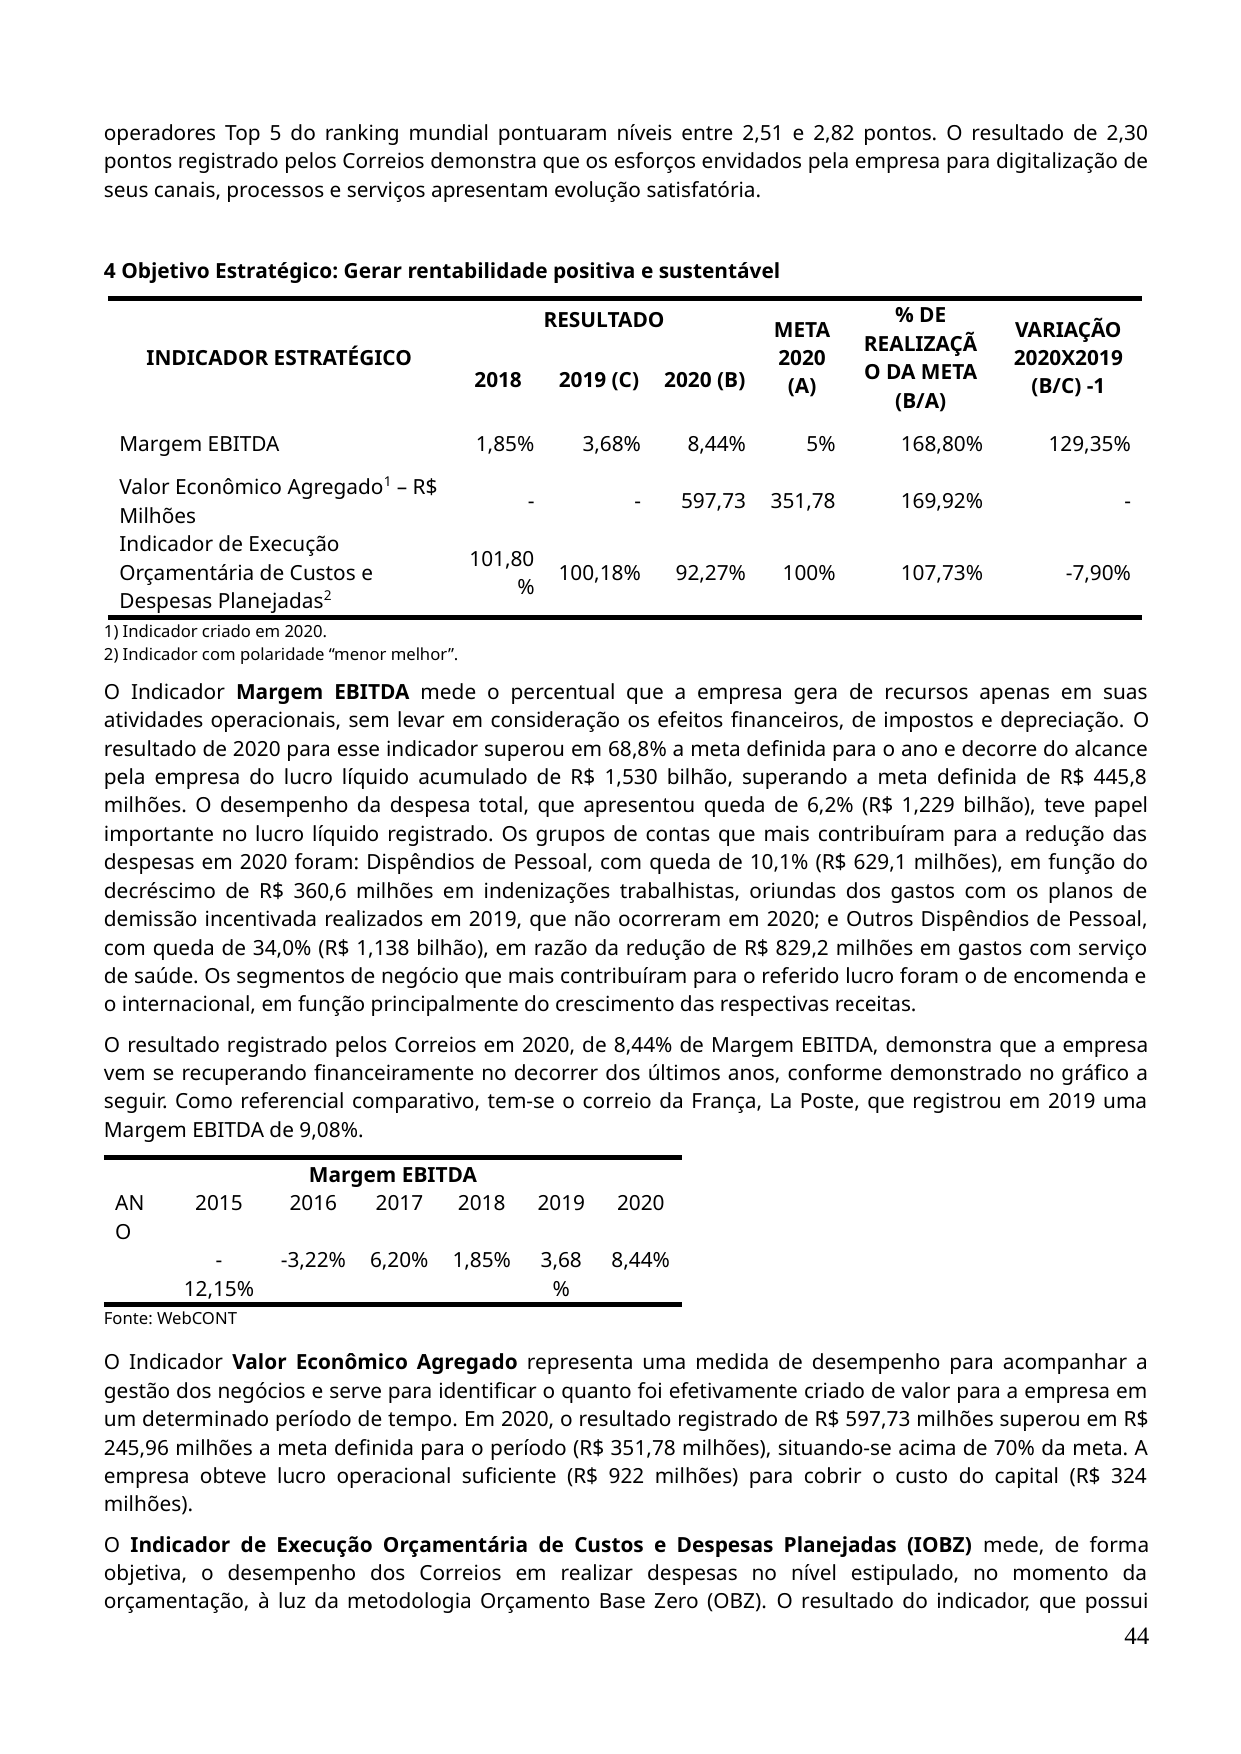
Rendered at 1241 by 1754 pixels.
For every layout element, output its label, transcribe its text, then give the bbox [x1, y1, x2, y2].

table_cell 3,68% [523, 1245, 599, 1302]
table_header META 2020 (A) [757, 301, 847, 414]
table_cell 597,73 [652, 472, 757, 529]
table_cell 1,85% [440, 1245, 523, 1302]
table_cell [104, 1245, 169, 1302]
table_cell 2018 [440, 1189, 523, 1245]
table_cell 2017 [358, 1189, 440, 1245]
table_cell 100% [757, 530, 847, 615]
table_cell 168,80% [847, 414, 994, 472]
table_cell 351,78 [757, 472, 847, 529]
table_cell - [545, 472, 652, 529]
text 1) Indicador criado em 2020. [104, 619, 1149, 642]
table_cell 8,44% [652, 414, 757, 472]
table_cell Valor Econômico Agregado1 – R$ Milhões [108, 472, 450, 529]
text 2) Indicador com polaridade “menor melhor”. [104, 642, 1149, 665]
table_cell Margem EBITDA [108, 414, 450, 472]
text operadores Top 5 do ranking mundial pontuaram níveis entre 2,51 e 2,82 pontos. O resultado de 2,30 pontos registrado pelos Correios demonstra que os esforços envidados pela empresa para digitalização de seus canais, processos e serviços apresentam evolução satisfatória. [104, 118, 1149, 203]
text O Indicador Valor Econômico Agregado representa uma medida de desempenho para acompanhar a gestão dos negócios e serve para identificar o quanto foi efetivamente criado de valor para a empresa em um determinado período de tempo. Em 2020, o resultado registrado de R$ 597,73 milhões superou em R$ 245,96 milhões a meta definida para o período (R$ 351,78 milhões), situando-se acima de 70% da meta. A empresa obteve lucro operacional suficiente (R$ 922 milhões) para cobrir o custo do capital (R$ 324 milhões). [104, 1347, 1149, 1518]
table_cell 107,73% [847, 530, 994, 615]
table_cell 2019 (C) [545, 339, 652, 414]
table_cell 92,27% [652, 530, 757, 615]
table_cell 5% [757, 414, 847, 472]
table_cell -7,90% [994, 530, 1142, 615]
table_cell 3,68% [545, 414, 652, 472]
table_cell 2016 [269, 1189, 358, 1245]
table_cell 169,92% [847, 472, 994, 529]
table_cell 129,35% [994, 414, 1142, 472]
table_cell 2019 [523, 1189, 599, 1245]
table_cell - [994, 472, 1142, 529]
text O Indicador de Execução Orçamentária de Custos e Despesas Planejadas (IOBZ) mede, de forma objetiva, o desempenho dos Correios em realizar despesas no nível estipulado, no momento da orçamentação, à luz da metodologia Orçamento Base Zero (OBZ). O resultado do indicador, que possui [104, 1530, 1149, 1615]
table_cell -12,15% [169, 1245, 268, 1302]
table_cell ANO [104, 1189, 169, 1245]
table_cell 6,20% [358, 1245, 440, 1302]
table_cell 100,18% [545, 530, 652, 615]
table_cell 2020 (B) [652, 339, 757, 414]
table_header RESULTADO [450, 301, 757, 339]
table_header Margem EBITDA [104, 1160, 682, 1188]
text O Indicador Margem EBITDA mede o percentual que a empresa gera de recursos apenas em suas atividades operacionais, sem levar em consideração os efeitos financeiros, de impostos e depreciação. O resultado de 2020 para esse indicador superou em 68,8% a meta definida para o ano e decorre do alcance pela empresa do lucro líquido acumulado de R$ 1,530 bilhão, superando a meta definida de R$ 445,8 milhões. O desempenho da despesa total, que apresentou queda de 6,2% (R$ 1,229 bilhão), teve papel importante no lucro líquido registrado. Os grupos de contas que mais contribuíram para a redução das despesas em 2020 foram: Dispêndios de Pessoal, com queda de 10,1% (R$ 629,1 milhões), em função do decréscimo de R$ 360,6 milhões em indenizações trabalhistas, oriundas dos gastos com os planos de demissão incentivada realizados em 2019, que não ocorreram em 2020; e Outros Dispêndios de Pessoal, com queda de 34,0% (R$ 1,138 bilhão), em razão da redução de R$ 829,2 milhões em gastos com serviço de saúde. Os segmentos de negócio que mais contribuíram para o referido lucro foram o de encomenda e o internacional, em função principalmente do crescimento das respectivas receitas. [104, 677, 1149, 1018]
table_cell Indicador de Execução Orçamentária de Custos e Despesas Planejadas2 [108, 530, 450, 615]
text Fonte: WebCONT [104, 1307, 1149, 1329]
table_cell - [450, 472, 545, 529]
table_cell -3,22% [269, 1245, 358, 1302]
text 4 Objetivo Estratégico: Gerar rentabilidade positiva e sustentável [104, 256, 1149, 284]
table_cell 101,80% [450, 530, 545, 615]
table_cell 2020 [599, 1189, 682, 1245]
table_cell 8,44% [599, 1245, 682, 1302]
table_cell 2018 [450, 339, 545, 414]
table_cell 1,85% [450, 414, 545, 472]
table_cell 2015 [169, 1189, 268, 1245]
table_header VARIAÇÃO 2020X2019 (B/C) -1 [994, 301, 1142, 414]
table_header INDICADOR ESTRATÉGICO [108, 301, 450, 414]
table_header % DE REALIZAÇÃO DA META (B/A) [847, 301, 994, 414]
text O resultado registrado pelos Correios em 2020, de 8,44% de Margem EBITDA, demonstra que a empresa vem se recuperando financeiramente no decorrer dos últimos anos, conforme demonstrado no gráfico a seguir. Como referencial comparativo, tem-se o correio da França, La Poste, que registrou em 2019 uma Margem EBITDA de 9,08%. [104, 1030, 1149, 1143]
